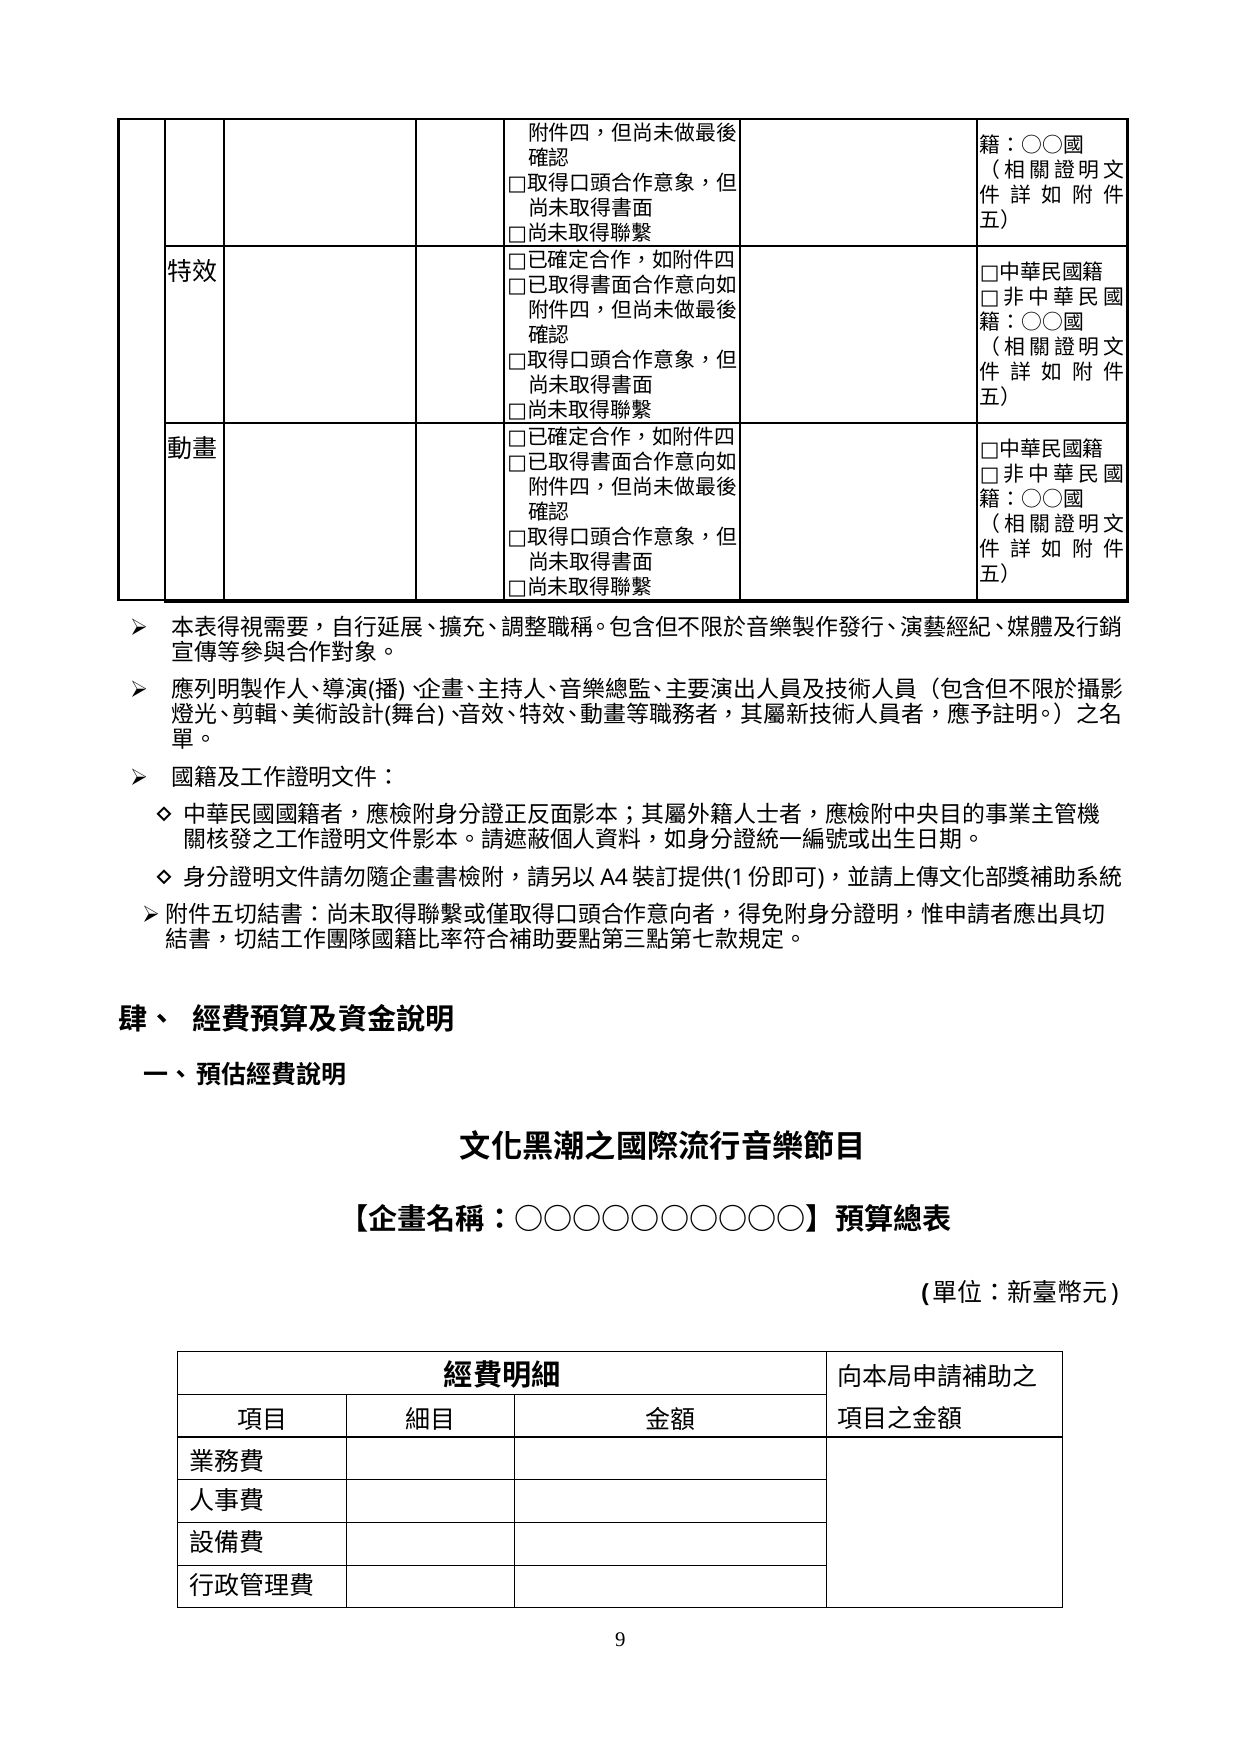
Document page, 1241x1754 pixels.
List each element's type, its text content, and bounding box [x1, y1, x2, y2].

text 【企畫名稱：○○○○○○○○○○】預算總表 [168, 1196, 1122, 1238]
table_cell □已確定合作，如附件四 □已取得書面合作意向如附件四，但尚未做最後確認 □取得口頭合作意象，但尚未取得書面 □尚未取得聯繫 [505, 247, 739, 422]
list 國籍及工作證明文件： [130, 765, 1122, 790]
table_cell 項目 [178, 1395, 346, 1436]
table_cell [225, 120, 415, 245]
table_cell 特效 [166, 247, 223, 422]
text (單位：新臺幣元) [118, 1267, 1122, 1351]
table_header 經費明細 [178, 1352, 826, 1394]
table_cell [515, 1480, 826, 1522]
table_cell [166, 120, 223, 245]
table_cell [417, 247, 503, 422]
subtitle 預估經費說明 [143, 1050, 1122, 1092]
table_cell [417, 424, 503, 599]
table_cell 動畫 [166, 424, 223, 599]
table_header 向本局申請補助之項目之金額 [827, 1352, 1062, 1436]
list 中華民國國籍者，應檢附身分證正反面影本；其屬外籍人士者，應檢附中央目的事業主管機關核發之工作證明文件影本。請遮蔽個人資料，如身分證統一編號或出生日期。 [154, 802, 1122, 852]
table_cell [347, 1480, 514, 1522]
table_cell [417, 120, 503, 245]
list 本表得視需要，自行延展、擴充、調整職稱。包含但不限於音樂製作發行、演藝經紀、媒體及行銷宣傳等參與合作對象。 [130, 615, 1122, 665]
table_cell [347, 1523, 514, 1564]
table_cell [120, 120, 164, 599]
table_cell 金額 [515, 1395, 826, 1436]
table_cell 細目 [347, 1395, 514, 1436]
table_cell [741, 424, 976, 599]
subtitle 經費預算及資金說明 [118, 996, 1122, 1038]
table_cell 行政管理費 [178, 1566, 346, 1607]
table_cell [515, 1438, 826, 1479]
table_cell [741, 247, 976, 422]
table_cell [347, 1438, 514, 1479]
text 文化黑潮之國際流行音樂節目 [168, 1121, 1157, 1166]
table_cell [225, 424, 415, 599]
table_cell [225, 247, 415, 422]
table_cell □中華民國籍 □非中華民國籍：○○國 （相關證明文件詳如附件五） [978, 247, 1126, 422]
table_cell 籍：○○國 （相關證明文件詳如附件五） [978, 120, 1126, 245]
table_cell [515, 1523, 826, 1564]
table_cell 附件四，但尚未做最後確認 □取得口頭合作意象，但尚未取得書面 □尚未取得聯繫 [505, 120, 739, 245]
table_cell [827, 1438, 1062, 1607]
table_cell 設備費 [178, 1523, 346, 1564]
table_cell 業務費 [178, 1438, 346, 1479]
table_cell [347, 1566, 514, 1607]
table_cell □已確定合作，如附件四 □已取得書面合作意向如附件四，但尚未做最後確認 □取得口頭合作意象，但尚未取得書面 □尚未取得聯繫 [505, 424, 739, 599]
table_cell [515, 1566, 826, 1607]
list 附件五切結書：尚未取得聯繫或僅取得口頭合作意向者，得免附身分證明，惟申請者應出具切結書，切結工作團隊國籍比率符合補助要點第三點第七款規定。 [142, 902, 1122, 952]
list 身分證明文件請勿隨企畫書檢附，請另以A4裝訂提供(1份即可)，並請上傳文化部獎補助系統。 [154, 865, 1122, 890]
table_cell □中華民國籍 □非中華民國籍：○○國 （相關證明文件詳如附件五） [978, 424, 1126, 599]
list 應列明製作人、導演(播)、企畫、主持人、音樂總監、主要演出人員及技術人員（包含但不限於攝影、燈光、剪輯、美術設計(舞台)、音效、特效、動畫等職務者，其屬新技術人員者，應予註明。）之名單。 [130, 677, 1122, 752]
table_cell [741, 120, 976, 245]
table_cell 人事費 [178, 1480, 346, 1522]
